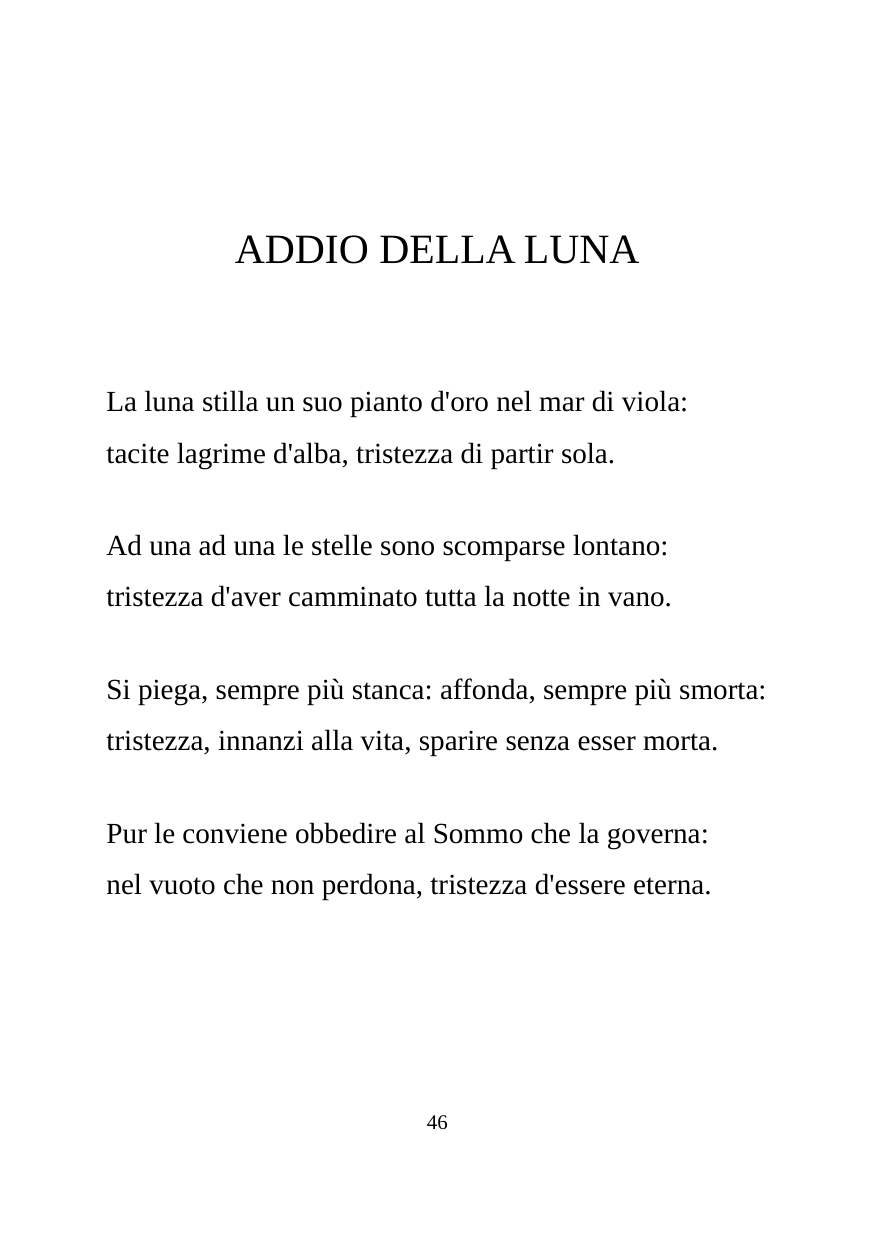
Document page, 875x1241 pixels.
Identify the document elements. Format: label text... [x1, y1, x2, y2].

text Pur le conviene obbedire al Sommo che la governa: [106, 816, 768, 849]
text Ad una ad una le stelle sono scomparse lontano: [106, 528, 768, 562]
text nel vuoto che non perdona, tristezza d'essere eterna. [106, 867, 768, 901]
text Si piega, sempre più stanca: affonda, sempre più smorta: [106, 672, 768, 706]
subtitle ADDIO DELLA LUNA [106, 224, 768, 272]
text tacite lagrime d'alba, tristezza di partir sola. [106, 436, 768, 469]
text tristezza, innanzi alla vita, sparire senza esser morta. [106, 723, 768, 757]
text La luna stilla un suo pianto d'oro nel mar di viola: [106, 384, 768, 418]
text tristezza d'aver camminato tutta la notte in vano. [106, 579, 768, 613]
